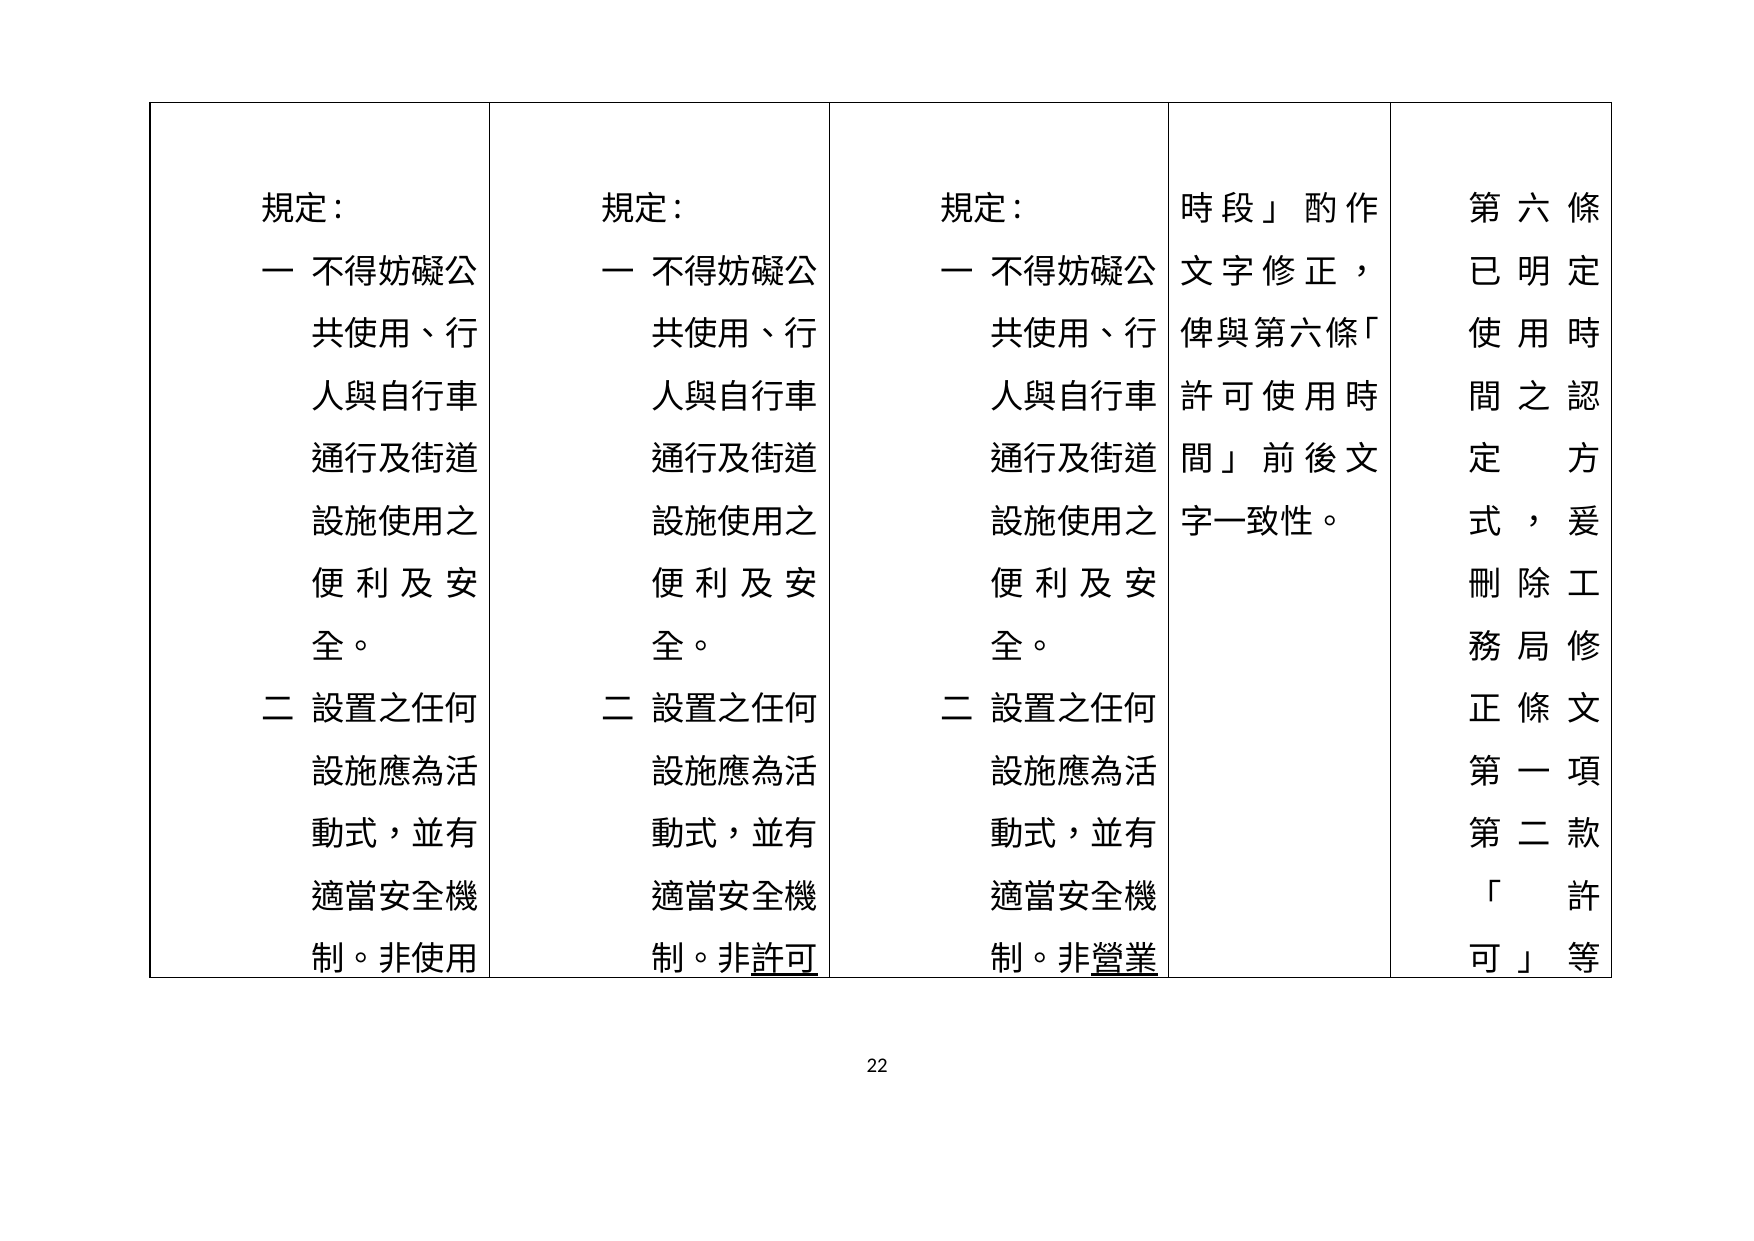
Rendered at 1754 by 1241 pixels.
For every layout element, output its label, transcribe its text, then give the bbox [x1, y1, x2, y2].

table_cell 時段」酌作文字修正，俾與第六條｢許可使用時間」前後文字一致性。 [1169, 103, 1390, 977]
table_cell 第六條已明定使用時間之認定方式，爰刪除工務局修正條文第一項第二款「許可」等 [1391, 103, 1611, 977]
table_cell 規定: 一 不得妨礙公共使用、行人與自行車通行及街道設施使用之便利及安全。 二 設置之任何設施應為活動式，並有適當安全機制。非許可 [490, 103, 829, 977]
table_cell 規定: 一 不得妨礙公共使用、行人與自行車通行及街道設施使用之便利及安全。 二 設置之任何設施應為活動式，並有適當安全機制。非營業 [830, 103, 1168, 977]
table_cell 規定: 一 不得妨礙公共使用、行人與自行車通行及街道設施使用之便利及安全。 二 設置之任何設施應為活動式，並有適當安全機制。非使用 [151, 103, 489, 977]
